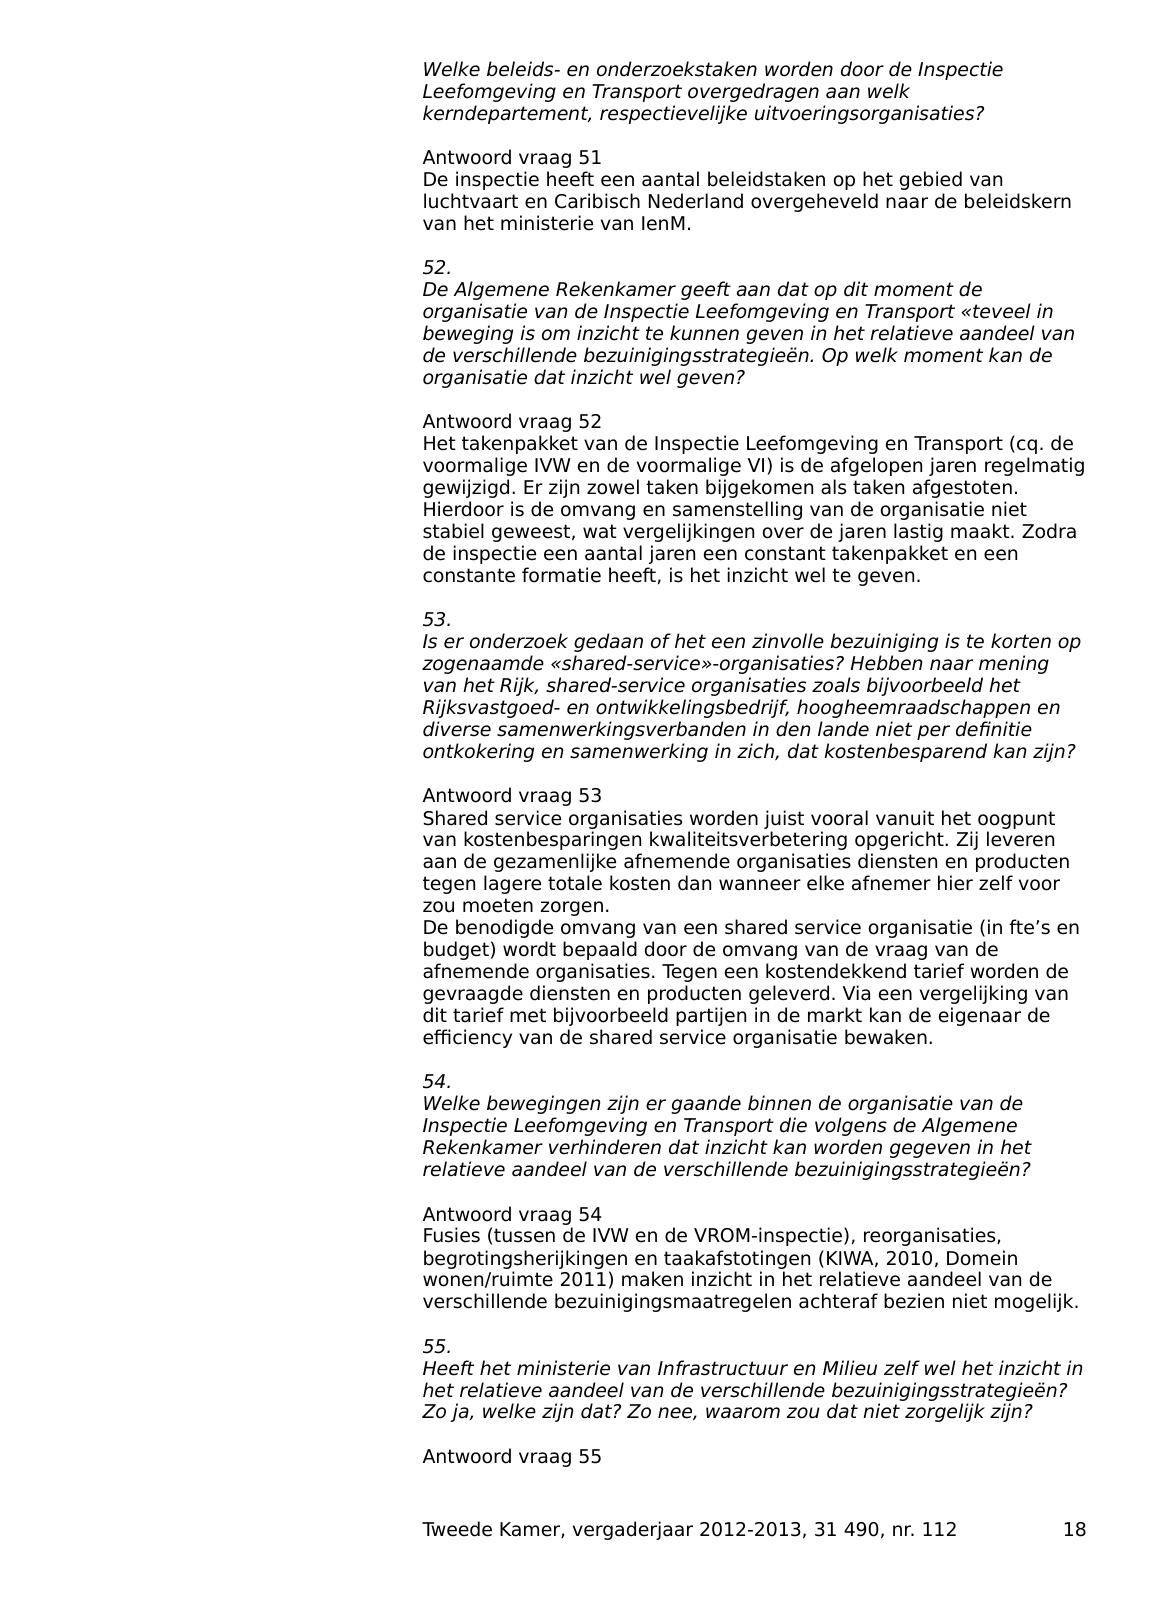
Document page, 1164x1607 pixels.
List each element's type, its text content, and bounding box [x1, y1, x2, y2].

text Fusies (tussen de IVW en de VROM-inspectie), reorganisaties, begrotingsherijkingen en taakafstotingen (KIWA, 2010, Domein wonen/ruimte 2011) maken inzicht in het relatieve aandeel van de verschillende bezuinigingsmaatregelen achteraf bezien niet mogelijk. [422, 1225, 1087, 1313]
text Heeft het ministerie van Infrastructuur en Milieu zelf wel het inzicht in het relatieve aandeel van de verschillende bezuinigingsstrategieën? Zo ja, welke zijn dat? Zo nee, waarom zou dat niet zorgelijk zijn? [422, 1357, 1087, 1423]
text Shared service organisaties worden juist vooral vanuit het oogpunt van kostenbesparingen kwaliteitsverbetering opgericht. Zij leveren aan de gezamenlijke afnemende organisaties diensten en producten tegen lagere totale kosten dan wanneer elke afnemer hier zelf voor zou moeten zorgen. [422, 807, 1087, 917]
text Is er onderzoek gedaan of het een zinvolle bezuiniging is te korten op zogenaamde «shared-service»-organisaties? Hebben naar mening van het Rijk, shared-service organisaties zoals bijvoorbeeld het Rijksvastgoed- en ontwikkelingsbedrijf, hoogheemraadschappen en diverse samenwerkingsverbanden in den lande niet per definitie ontkokering en samenwerking in zich, dat kostenbesparend kan zijn? [422, 631, 1087, 763]
text De Algemene Rekenkamer geeft aan dat op dit moment de organisatie van de Inspectie Leefomgeving en Transport «teveel in beweging is om inzicht te kunnen geven in het relatieve aandeel van de verschillende bezuinigingsstrategieën. Op welk moment kan de organisatie dat inzicht wel geven? [422, 279, 1087, 389]
text Het takenpakket van de Inspectie Leefomgeving en Transport (cq. de voormalige IVW en de voormalige VI) is de afgelopen jaren regelmatig gewijzigd. Er zijn zowel taken bijgekomen als taken afgestoten. Hierdoor is de omvang en samenstelling van de organisatie niet stabiel geweest, wat vergelijkingen over de jaren lastig maakt. Zodra de inspectie een aantal jaren een constant takenpakket en een constante formatie heeft, is het inzicht wel te geven. [422, 433, 1087, 587]
text Antwoord vraag 51 [422, 147, 1087, 169]
text Antwoord vraag 53 [422, 785, 1087, 807]
text Antwoord vraag 52 [422, 411, 1087, 433]
text De inspectie heeft een aantal beleidstaken op het gebied van luchtvaart en Caribisch Nederland overgeheveld naar de beleidskern van het ministerie van IenM. [422, 169, 1087, 235]
text De benodigde omvang van een shared service organisatie (in fte’s en budget) wordt bepaald door de omvang van de vraag van de afnemende organisaties. Tegen een kostendekkend tarief worden de gevraagde diensten en producten geleverd. Via een vergelijking van dit tarief met bijvoorbeeld partijen in de markt kan de eigenaar de efficiency van de shared service organisatie bewaken. [422, 917, 1087, 1049]
text Welke bewegingen zijn er gaande binnen de organisatie van de Inspectie Leefomgeving en Transport die volgens de Algemene Rekenkamer verhinderen dat inzicht kan worden gegeven in het relatieve aandeel van de verschillende bezuinigingsstrategieën? [422, 1093, 1087, 1181]
text Antwoord vraag 55 [422, 1446, 1087, 1468]
text Welke beleids- en onderzoekstaken worden door de Inspectie Leefomgeving en Transport overgedragen aan welk kerndepartement, respectievelijke uitvoeringsorganisaties? [422, 59, 1087, 125]
text Antwoord vraag 54 [422, 1203, 1087, 1225]
text 54. [422, 1071, 1087, 1093]
text 53. [422, 609, 1087, 631]
text 55. [422, 1336, 1087, 1357]
text 52. [422, 257, 1087, 279]
